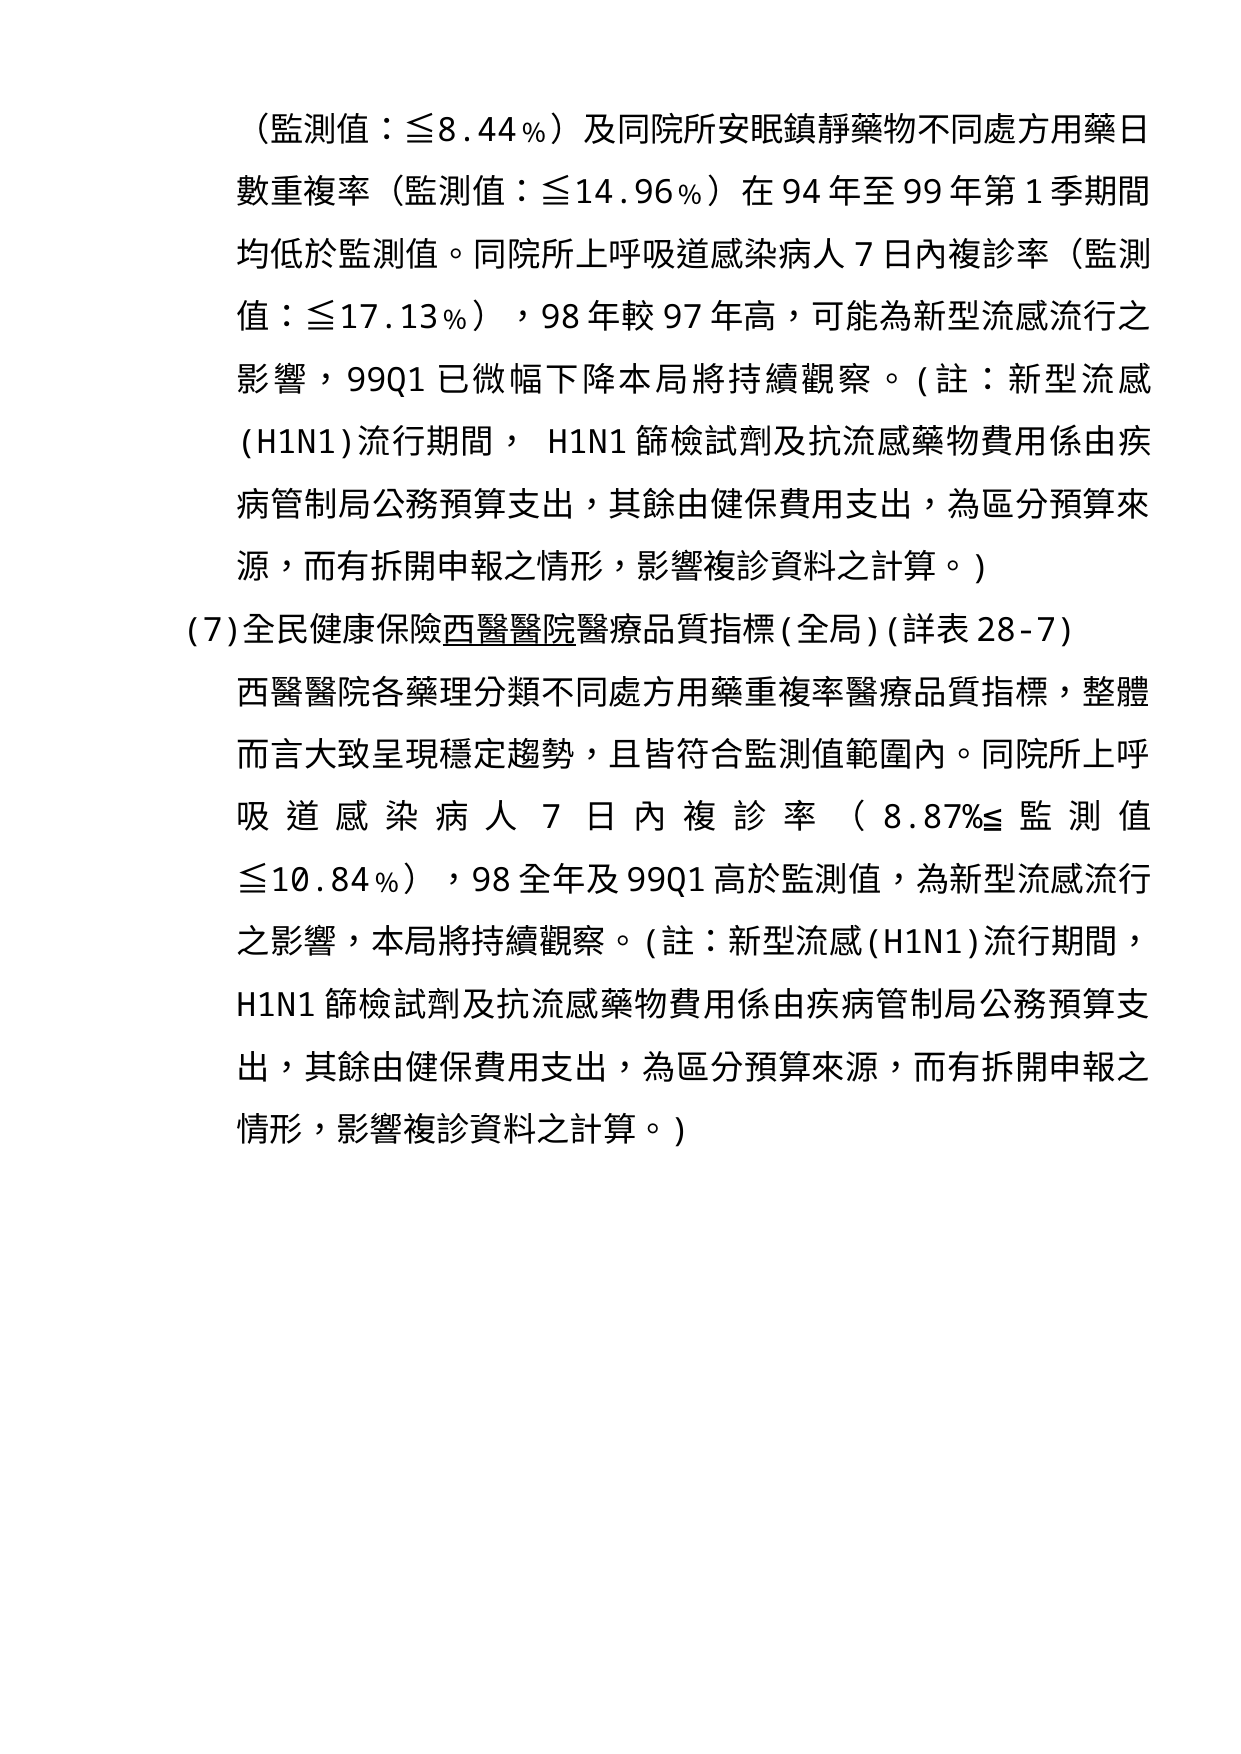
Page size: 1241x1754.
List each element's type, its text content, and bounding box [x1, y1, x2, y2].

text 西醫醫院各藥理分類不同處方用藥重複率醫療品質指標，整體而言大致呈現穩定趨勢，且皆符合監測值範圍內。同院所上呼吸道感染病人7日內複診率（8.87%≦監測值≦10.84﹪），98全年及99Q1高於監測值，為新型流感流行之影響，本局將持續觀察。(註：新型流感(H1N1)流行期間， H1N1篩檢試劑及抗流感藥物費用係由疾病管制局公務預算支出，其餘由健保費用支出，為區分預算來源，而有拆開申報之情形，影響複診資料之計算。) [236, 648, 1152, 1148]
text (7)全民健康保險西醫醫院醫療品質指標(全局)(詳表28-7) [182, 585, 1152, 648]
text （監測值：≦8.44﹪）及同院所安眠鎮靜藥物不同處方用藥日數重複率（監測值：≦14.96﹪）在94年至99年第1季期間均低於監測值。同院所上呼吸道感染病人7日內複診率（監測值：≦17.13﹪），98年較97年高，可能為新型流感流行之影響，99Q1已微幅下降本局將持續觀察。(註：新型流感(H1N1)流行期間， H1N1篩檢試劑及抗流感藥物費用係由疾病管制局公務預算支出，其餘由健保費用支出，為區分預算來源，而有拆開申報之情形，影響複診資料之計算。) [236, 85, 1152, 585]
